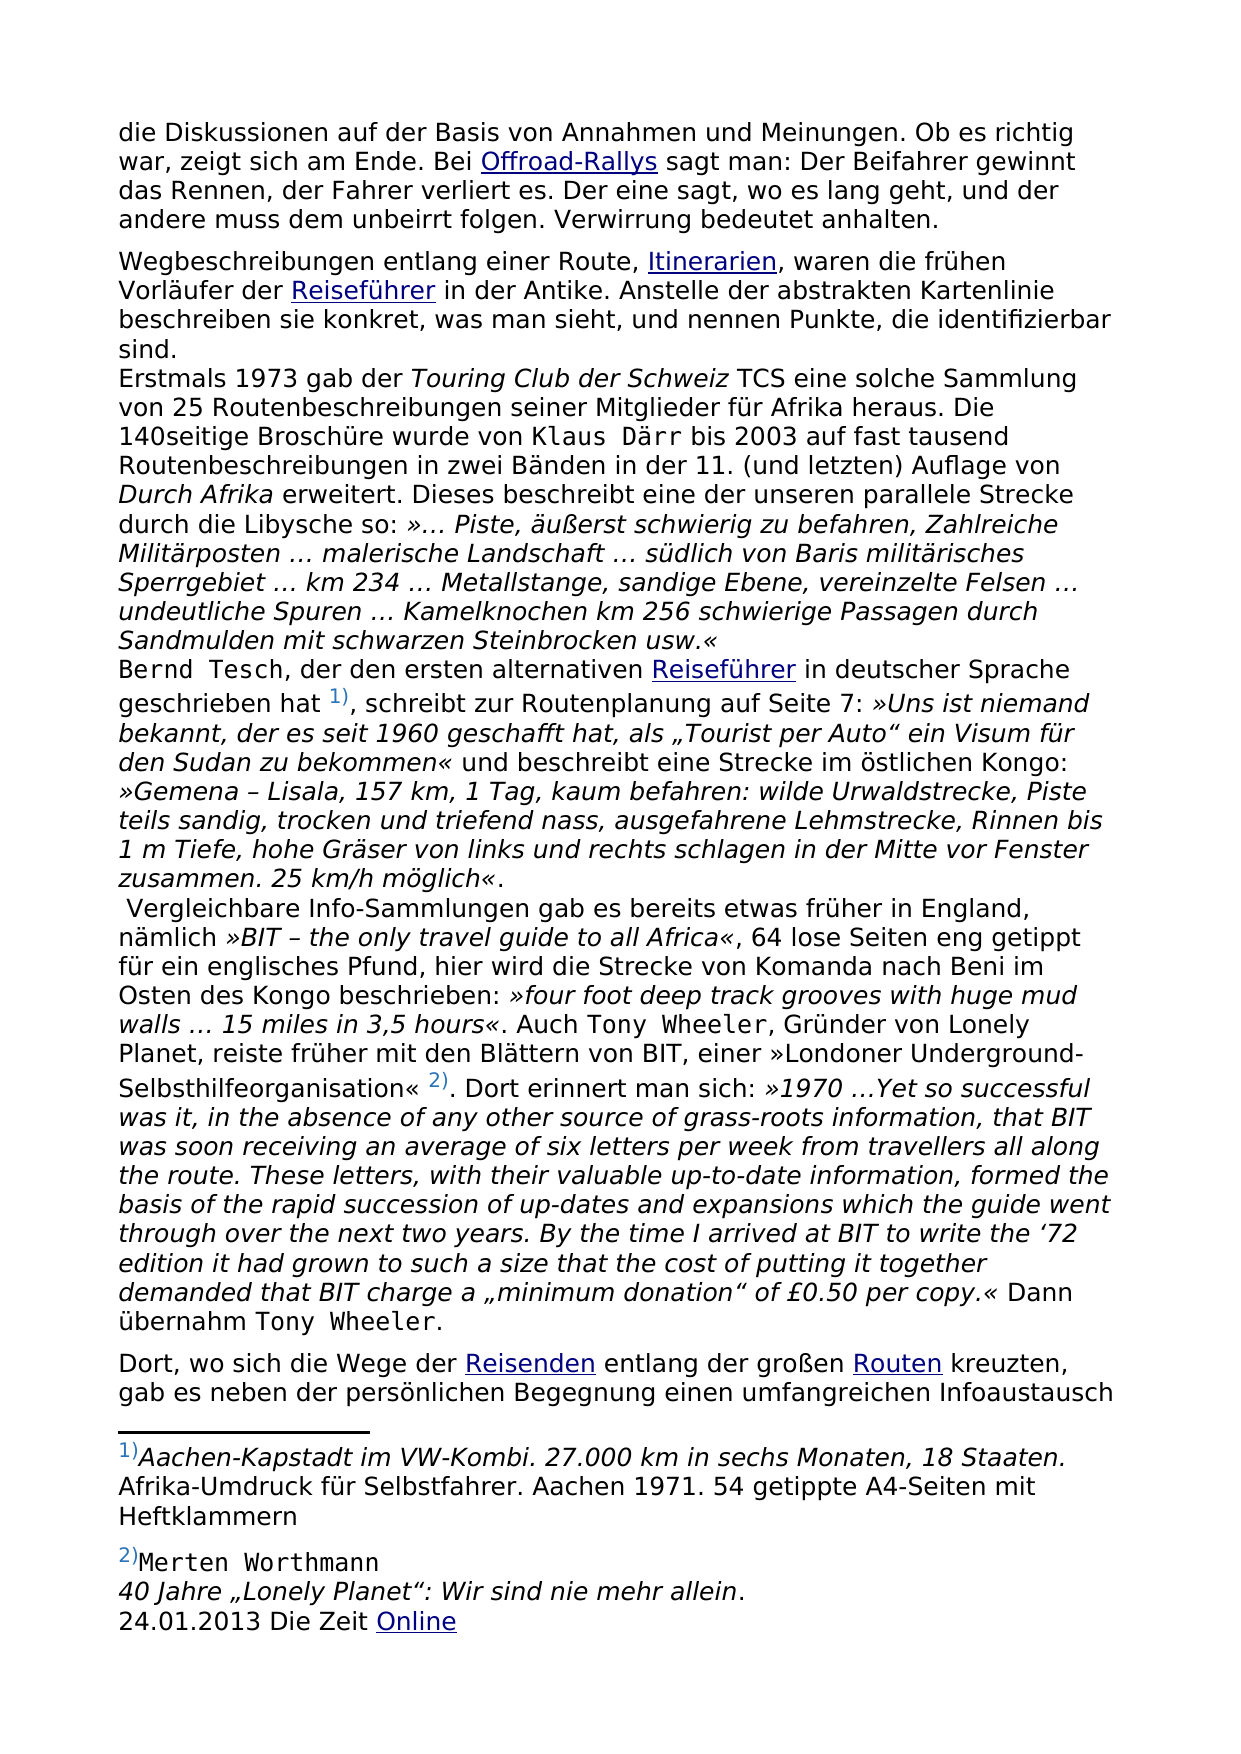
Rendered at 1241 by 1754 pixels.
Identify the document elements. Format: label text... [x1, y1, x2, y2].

text Merten Worthmann 40 Jahre „Lonely Planet“: Wir sind nie mehr allein. 24.01.2013 Die Zeit Online [118, 1543, 1122, 1636]
text Aachen-Kapstadt im VW-Kombi. 27.000 km in sechs Monaten, 18 Staaten. Afrika-Umdruck für Selbstfahrer. Aachen 1971. 54 getippte A4-Seiten mit Heftklammern [118, 1438, 1122, 1531]
text Wegbeschreibungen entlang einer Route, Itinerarien, waren die frühen Vorläufer der Reiseführer in der Antike. Anstelle der abstrakten Kartenlinie beschreiben sie konkret, was man sieht, und nennen Punkte, die identifizierbar sind. Erstmals 1973 gab der Touring Club der Schweiz TCS eine solche Sammlung von 25 Routenbeschreibungen seiner Mitglieder für Afrika heraus. Die 140seitige Broschüre wurde von Klaus Därr bis 2003 auf fast tausend Routenbeschreibungen in zwei Bänden in der 11. (und letzten) Auflage von Durch Afrika erweitert. Dieses beschreibt eine der unseren parallele Strecke durch die Libysche so: »… Piste, äußerst schwierig zu befahren, Zahlreiche Militärposten … malerische Landschaft … südlich von Baris militärisches Sperrgebiet … km 234 … Metallstange, sandige Ebene, vereinzelte Felsen … undeutliche Spuren … Kamelknochen km 256 schwierige Passagen durch Sandmulden mit schwarzen Steinbrocken usw.« Bernd Tesch, der den ersten alternativen Reiseführer in deutscher Sprache geschrieben hat , schreibt zur Routenplanung auf Seite 7: »Uns ist niemand bekannt, der es seit 1960 geschafft hat, als „Tourist per Auto“ ein Visum für den Sudan zu bekommen« und beschreibt eine Strecke im östlichen Kongo: »Gemena – Lisala, 157 km, 1 Tag, kaum befahren: wilde Urwaldstrecke, Piste teils sandig, trocken und triefend nass, ausgefahrene Lehmstrecke, Rinnen bis 1 m Tiefe, hohe Gräser von links und rechts schlagen in der Mitte vor Fenster zusammen. 25 km/h möglich«. Vergleichbare Info-Sammlungen gab es bereits etwas früher in England, nämlich »BIT – the only travel guide to all Africa«, 64 lose Seiten eng getippt für ein englisches Pfund, hier wird die Strecke von Komanda nach Beni im Osten des Kongo beschrieben: »four foot deep track grooves with huge mud walls … 15 miles in 3,5 hours«. Auch Tony Wheeler, Gründer von Lonely Planet, reiste früher mit den Blättern von BIT, einer »Londoner Underground-Selbsthilfeorganisation« . Dort erinnert man sich: »1970 …Yet so successful was it, in the absence of any other source of grass-roots information, that BIT was soon receiving an average of six letters per week from travellers all along the route. These letters, with their valuable up-to-date information, formed the basis of the rapid succession of up-dates and expansions which the guide went through over the next two years. By the time I arrived at BIT to write the ‘72 edition it had grown to such a size that the cost of putting it together demanded that BIT charge a „minimum donation“ of £0.50 per copy.« Dann übernahm Tony Wheeler. [118, 247, 1122, 1336]
text Dort, wo sich die Wege der Reisenden entlang der großen Routen kreuzten, gab es neben der persönlichen Begegnung einen umfangreichen Infoaustausch [118, 1349, 1122, 1407]
text die Diskussionen auf der Basis von Annahmen und Meinungen. Ob es richtig war, zeigt sich am Ende. Bei Offroad-Rallys sagt man: Der Beifahrer gewinnt das Rennen, der Fahrer verliert es. Der eine sagt, wo es lang geht, und der andere muss dem unbeirrt folgen. Verwirrung bedeutet anhalten. [118, 118, 1122, 235]
